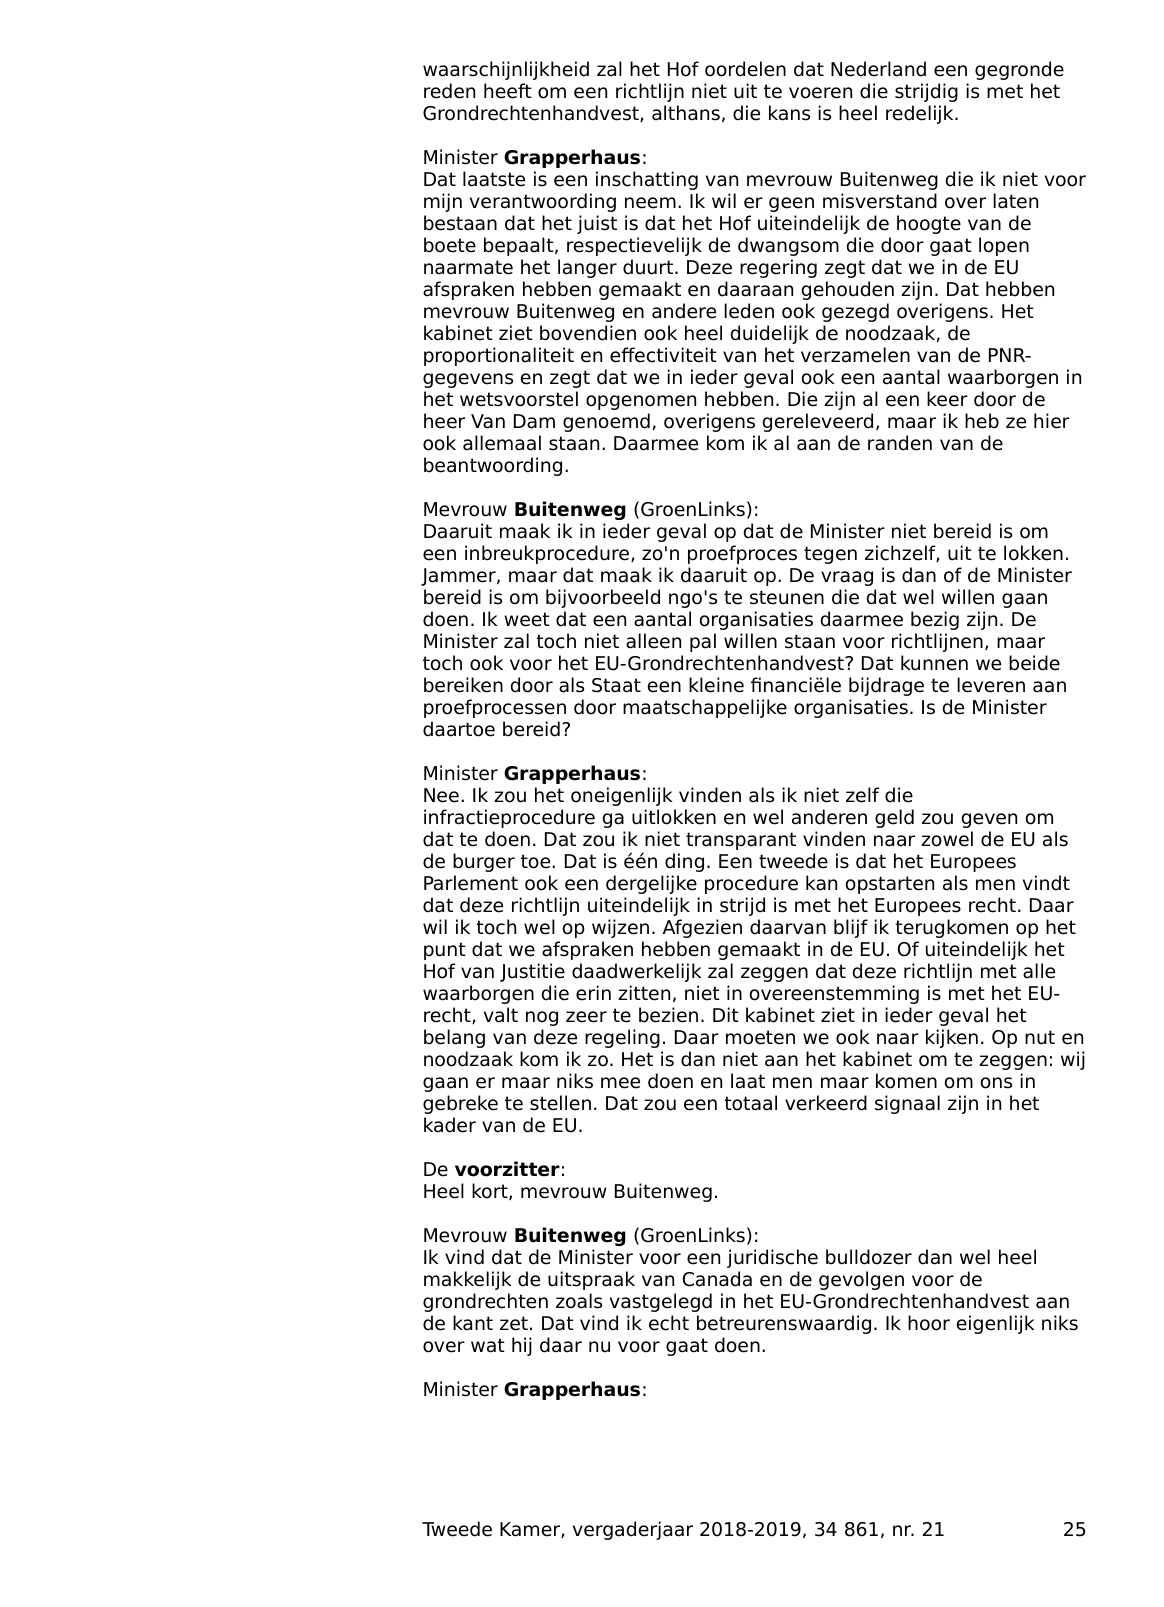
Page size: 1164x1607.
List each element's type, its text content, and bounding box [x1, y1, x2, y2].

text Minister Grapperhaus: [422, 1379, 1087, 1401]
text Ik vind dat de Minister voor een juridische bulldozer dan wel heel makkelijk de uitspraak van Canada en de gevolgen voor de grondrechten zoals vastgelegd in het EU-Grondrechtenhandvest aan de kant zet. Dat vind ik echt betreurenswaardig. Ik hoor eigenlijk niks over wat hij daar nu voor gaat doen. [422, 1247, 1087, 1357]
text Dat laatste is een inschatting van mevrouw Buitenweg die ik niet voor mijn verantwoording neem. Ik wil er geen misverstand over laten bestaan dat het juist is dat het Hof uiteindelijk de hoogte van de boete bepaalt, respectievelijk de dwangsom die door gaat lopen naarmate het langer duurt. Deze regering zegt dat we in de EU afspraken hebben gemaakt en daaraan gehouden zijn. Dat hebben mevrouw Buitenweg en andere leden ook gezegd overigens. Het kabinet ziet bovendien ook heel duidelijk de noodzaak, de proportionaliteit en effectiviteit van het verzamelen van de PNR-gegevens en zegt dat we in ieder geval ook een aantal waarborgen in het wetsvoorstel opgenomen hebben. Die zijn al een keer door de heer Van Dam genoemd, overigens gereleveerd, maar ik heb ze hier ook allemaal staan. Daarmee kom ik al aan de randen van de beantwoording. [422, 169, 1087, 477]
text Daaruit maak ik in ieder geval op dat de Minister niet bereid is om een inbreukprocedure, zo'n proefproces tegen zichzelf, uit te lokken. Jammer, maar dat maak ik daaruit op. De vraag is dan of de Minister bereid is om bijvoorbeeld ngo's te steunen die dat wel willen gaan doen. Ik weet dat een aantal organisaties daarmee bezig zijn. De Minister zal toch niet alleen pal willen staan voor richtlijnen, maar toch ook voor het EU-Grondrechtenhandvest? Dat kunnen we beide bereiken door als Staat een kleine financiële bijdrage te leveren aan proefprocessen door maatschappelijke organisaties. Is de Minister daartoe bereid? [422, 521, 1087, 741]
text Nee. Ik zou het oneigenlijk vinden als ik niet zelf die infractieprocedure ga uitlokken en wel anderen geld zou geven om dat te doen. Dat zou ik niet transparant vinden naar zowel de EU als de burger toe. Dat is één ding. Een tweede is dat het Europees Parlement ook een dergelijke procedure kan opstarten als men vindt dat deze richtlijn uiteindelijk in strijd is met het Europees recht. Daar wil ik toch wel op wijzen. Afgezien daarvan blijf ik terugkomen op het punt dat we afspraken hebben gemaakt in de EU. Of uiteindelijk het Hof van Justitie daadwerkelijk zal zeggen dat deze richtlijn met alle waarborgen die erin zitten, niet in overeenstemming is met het EU-recht, valt nog zeer te bezien. Dit kabinet ziet in ieder geval het belang van deze regeling. Daar moeten we ook naar kijken. Op nut en noodzaak kom ik zo. Het is dan niet aan het kabinet om te zeggen: wij gaan er maar niks mee doen en laat men maar komen om ons in gebreke te stellen. Dat zou een totaal verkeerd signaal zijn in het kader van de EU. [422, 785, 1087, 1137]
text De voorzitter: [422, 1159, 1087, 1181]
text Mevrouw Buitenweg (GroenLinks): [422, 1225, 1087, 1247]
text Heel kort, mevrouw Buitenweg. [422, 1181, 1087, 1203]
text Minister Grapperhaus: [422, 147, 1087, 169]
text waarschijnlijkheid zal het Hof oordelen dat Nederland een gegronde reden heeft om een richtlijn niet uit te voeren die strijdig is met het Grondrechtenhandvest, althans, die kans is heel redelijk. [422, 59, 1087, 125]
text Minister Grapperhaus: [422, 763, 1087, 785]
text Mevrouw Buitenweg (GroenLinks): [422, 499, 1087, 521]
